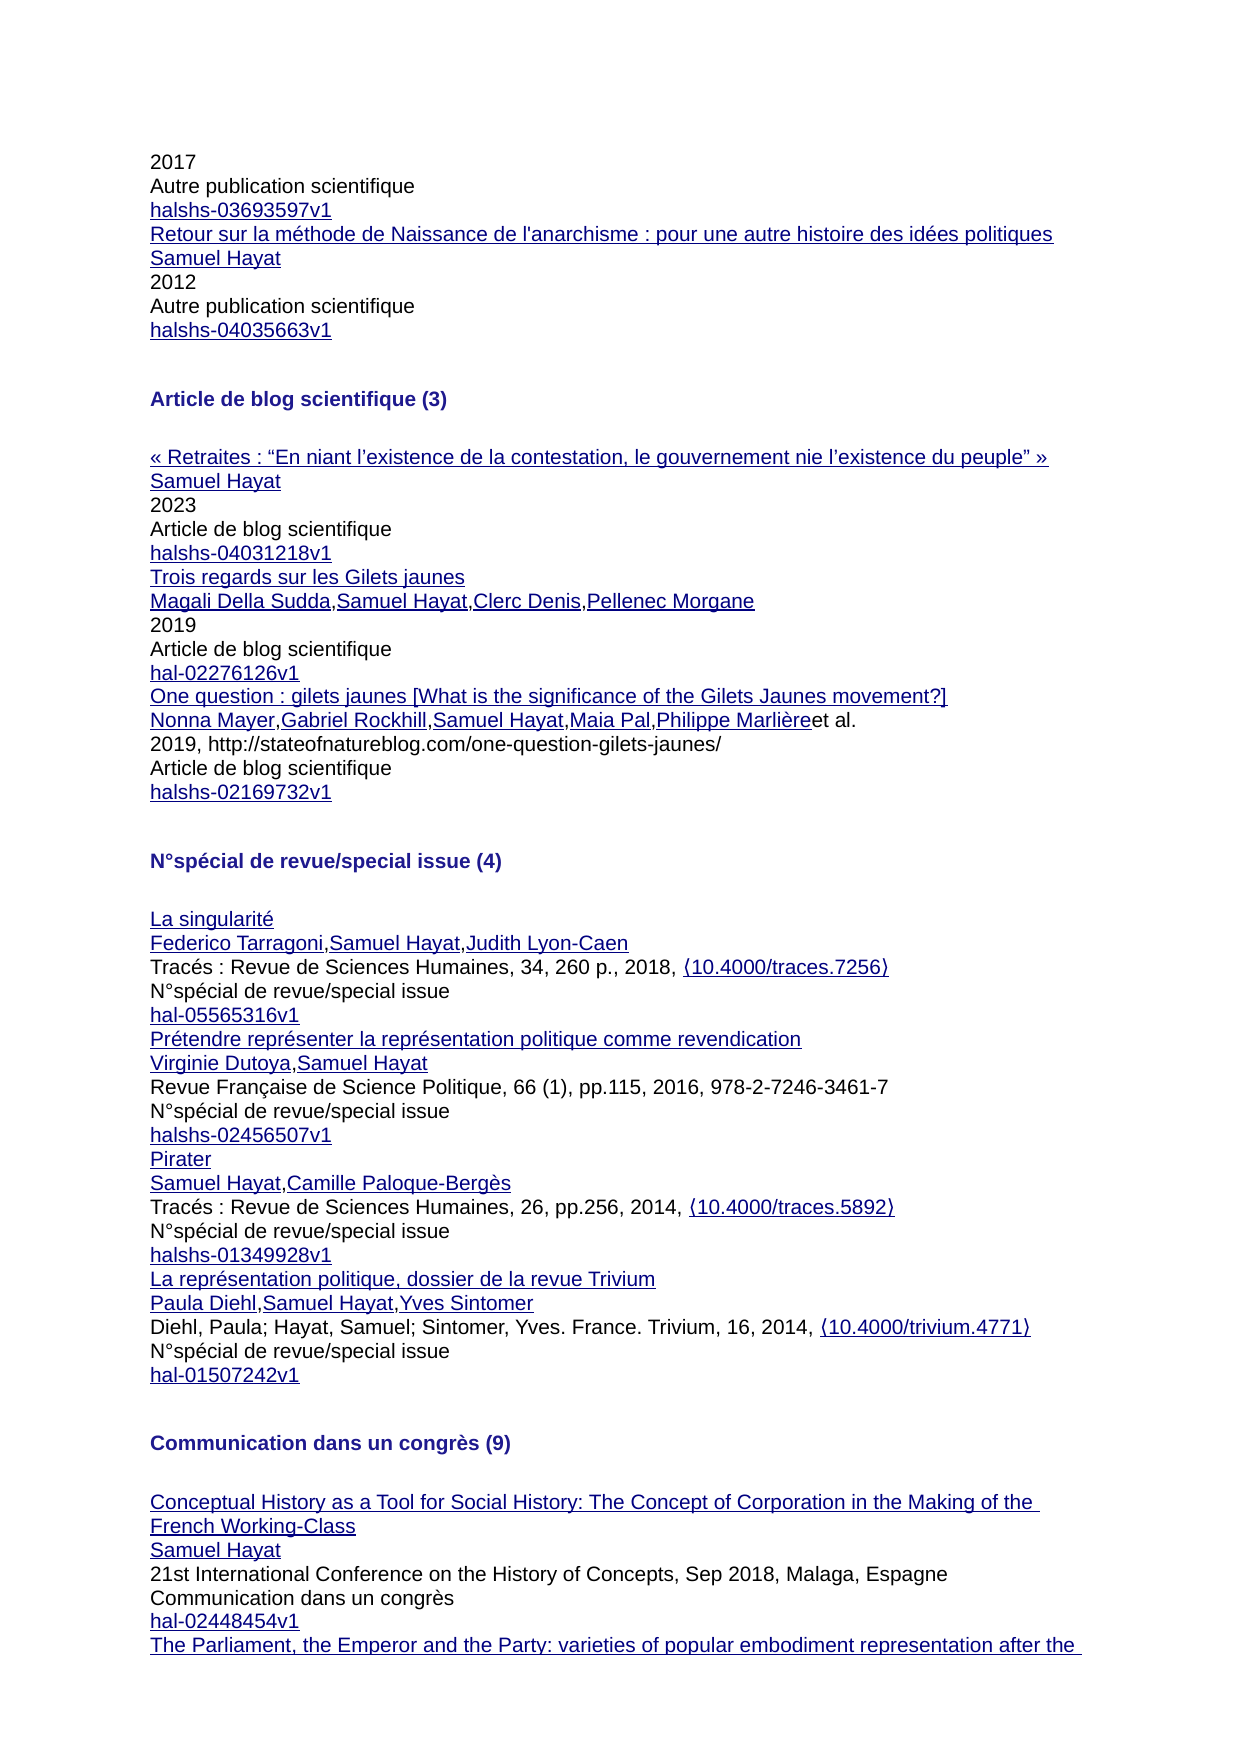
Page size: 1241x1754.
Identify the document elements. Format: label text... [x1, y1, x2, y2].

subtitle Communication dans un congrès (9) [150, 1431, 1090, 1455]
table_cell One question : gilets jaunes [What is the significance of the Gilets Jaunes movement?] Nonna Mayer,Gabriel Rockhill,Samuel Hayat,Maia Pal,Philippe Marlièreet al. 2019, http://stateofnatureblog.com/one-question-gilets-jaunes/ Article de blog scientifique halshs-02169732v1 [150, 684, 1090, 804]
table_cell Retour sur la méthode de Naissance de l'anarchisme : pour une autre histoire des idées politiques Samuel Hayat 2012 Autre publication scientifique halshs-04035663v1 [150, 222, 1090, 342]
table_header Conceptual History as a Tool for Social History: The Concept of Corporation in the Making of the French Working-Class Samuel Hayat 21st International Conference on the History of Concepts, Sep 2018, Malaga, Espagne Communication dans un congrès hal-02448454v1 [150, 1490, 1090, 1633]
table_header La singularité Federico Tarragoni,Samuel Hayat,Judith Lyon-Caen Tracés : Revue de Sciences Humaines, 34, 260 p., 2018, ⟨10.4000/traces.7256⟩ N°spécial de revue/special issue hal-05565316v1 [150, 907, 1090, 1027]
table_cell Prétendre représenter la représentation politique comme revendication Virginie Dutoya,Samuel Hayat Revue Française de Science Politique, 66 (1), pp.115, 2016, 978-2-7246-3461-7 N°spécial de revue/special issue halshs-02456507v1 [150, 1027, 1090, 1147]
subtitle N°spécial de revue/special issue (4) [150, 849, 1090, 873]
table_cell The Parliament, the Emperor and the Party: varieties of popular embodiment representation after the [150, 1633, 1090, 1655]
table_cell Pirater Samuel Hayat,Camille Paloque-Bergès Tracés : Revue de Sciences Humaines, 26, pp.256, 2014, ⟨10.4000/traces.5892⟩ N°spécial de revue/special issue halshs-01349928v1 [150, 1147, 1090, 1267]
table_cell La représentation politique, dossier de la revue Trivium Paula Diehl,Samuel Hayat,Yves Sintomer Diehl, Paula; Hayat, Samuel; Sintomer, Yves. France. Trivium, 16, 2014, ⟨10.4000/trivium.4771⟩ N°spécial de revue/special issue hal-01507242v1 [150, 1267, 1090, 1386]
table_cell Trois regards sur les Gilets jaunes Magali Della Sudda,Samuel Hayat,Clerc Denis,Pellenec Morgane 2019 Article de blog scientifique hal-02276126v1 [150, 565, 1090, 684]
table_header « Retraites : “En niant l’existence de la contestation, le gouvernement nie l’existence du peuple” » Samuel Hayat 2023 Article de blog scientifique halshs-04031218v1 [150, 445, 1090, 564]
table_cell 2017 Autre publication scientifique halshs-03693597v1 [150, 150, 1090, 222]
subtitle Article de blog scientifique (3) [150, 386, 1090, 410]
